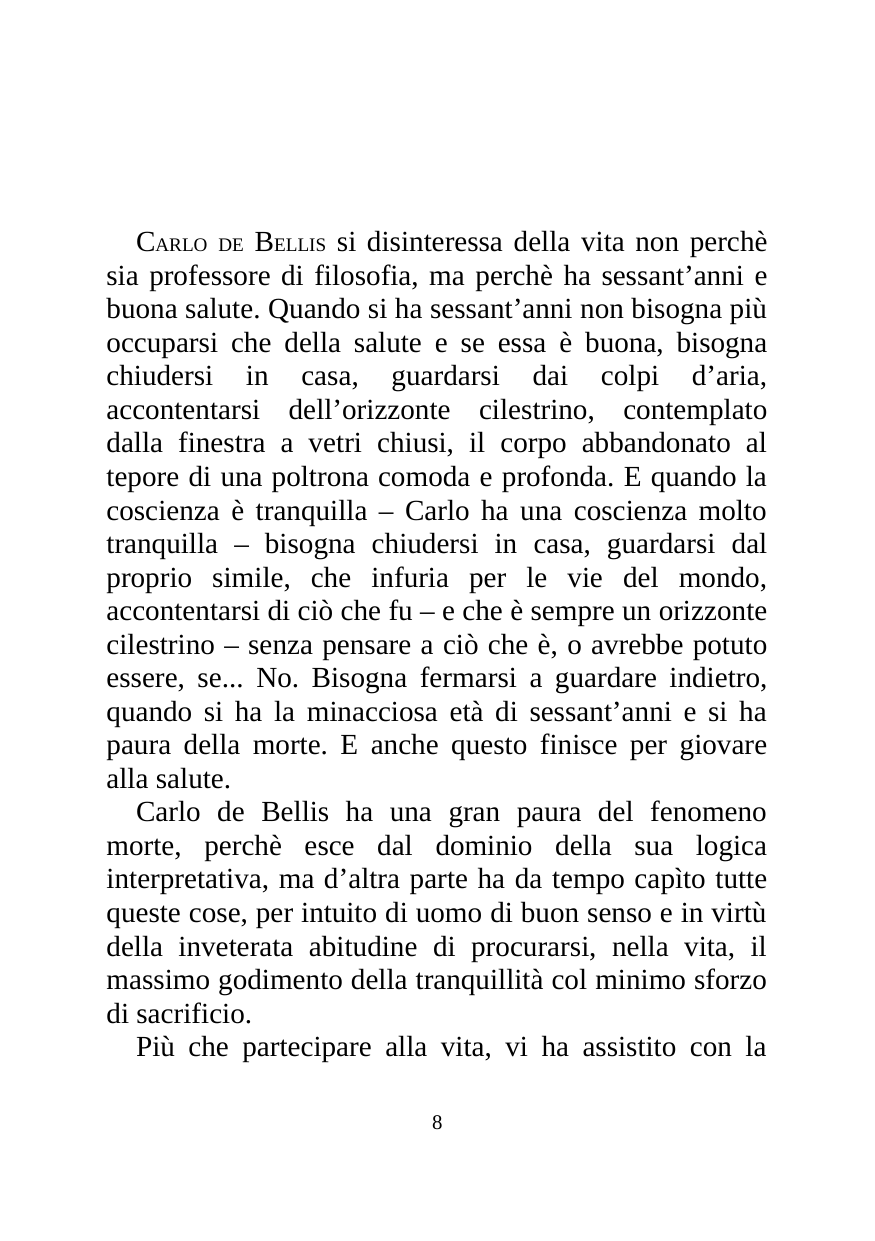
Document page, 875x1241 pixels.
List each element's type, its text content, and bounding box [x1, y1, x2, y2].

text Più che partecipare alla vita, vi ha assistito con la [106, 1029, 768, 1063]
text Carlo de Bellis si disinteressa della vita non perchè sia professore di filosofia, ma perchè ha sessant’anni e buona salute. Quando si ha sessant’anni non bisogna più occuparsi che della salute e se essa è buona, bisogna chiudersi in casa, guardarsi dai colpi d’aria, accontentarsi dell’orizzonte cilestrino, contemplato dalla finestra a vetri chiusi, il corpo abbandonato al tepore di una poltrona comoda e profonda. E quando la coscienza è tranquilla – Carlo ha una coscienza molto tranquilla – bisogna chiudersi in casa, guardarsi dal proprio simile, che infuria per le vie del mondo, accontentarsi di ciò che fu – e che è sempre un orizzonte cilestrino – senza pensare a ciò che è, o avrebbe potuto essere, se... No. Bisogna fermarsi a guardare indietro, quando si ha la minacciosa età di sessant’anni e si ha paura della morte. E anche questo finisce per giovare alla salute. [106, 224, 768, 794]
text Carlo de Bellis ha una gran paura del fenomeno morte, perchè esce dal dominio della sua logica interpretativa, ma d’altra parte ha da tempo capìto tutte queste cose, per intuito di uomo di buon senso e in virtù della inveterata abitudine di procurarsi, nella vita, il massimo godimento della tranquillità col minimo sforzo di sacrificio. [106, 794, 768, 1029]
